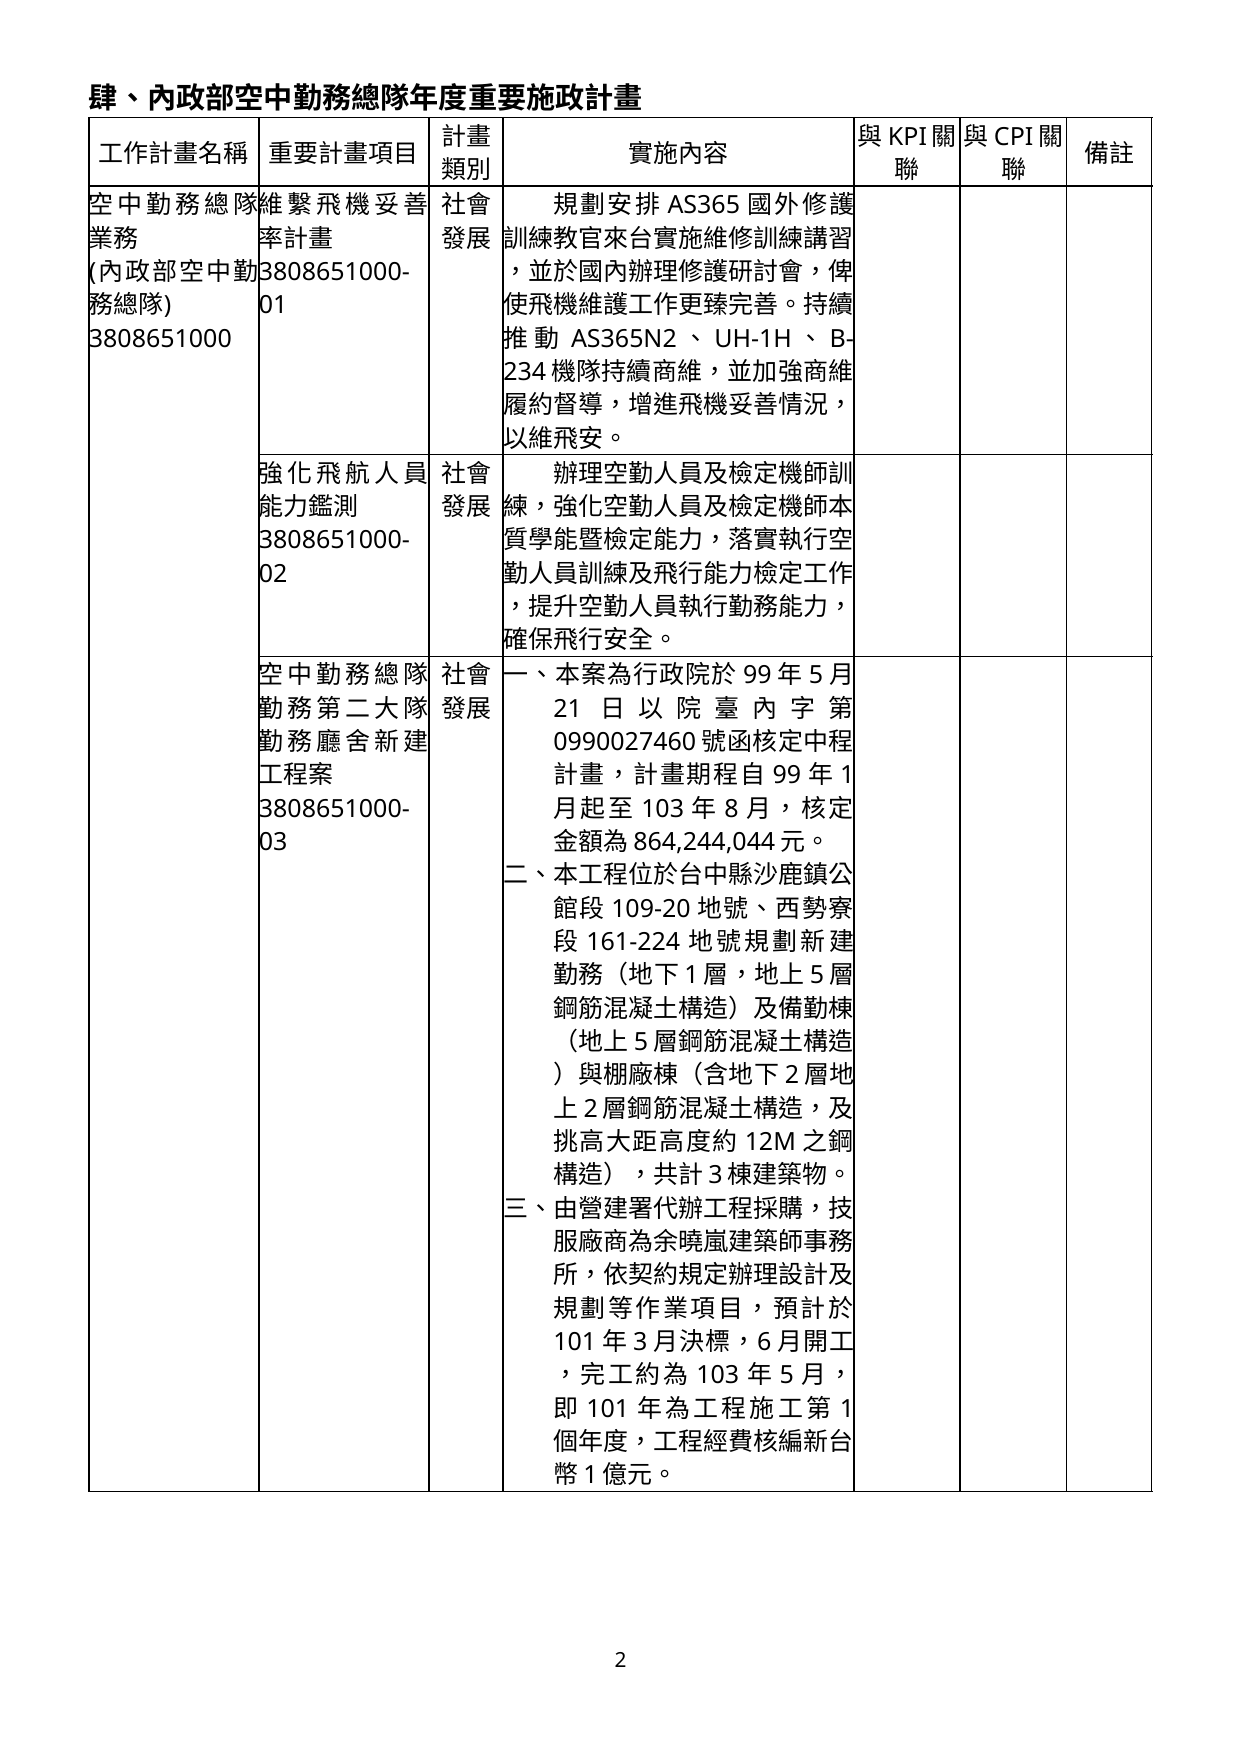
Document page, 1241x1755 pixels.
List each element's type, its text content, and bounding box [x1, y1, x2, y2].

table_cell [961, 657, 1066, 1491]
table_cell 維繫飛機妥善率計畫 3808651000-01 [260, 187, 428, 454]
table_cell [855, 187, 959, 454]
text 肆、內政部空中勤務總隊年度重要施政計畫 [89, 75, 1152, 117]
table_header 計畫類別 [430, 118, 502, 185]
table_cell [961, 187, 1066, 454]
table_cell [855, 657, 959, 1491]
table_cell [1067, 657, 1151, 1491]
table_header 備註 [1067, 118, 1151, 185]
table_cell 社會發展 [430, 455, 502, 656]
table_cell [1067, 455, 1151, 656]
table_cell 社會發展 [430, 657, 502, 1491]
table_cell 社會發展 [430, 187, 502, 454]
table_header 實施內容 [504, 118, 853, 185]
table_cell 強化飛航人員能力鑑測 3808651000-02 [260, 455, 428, 656]
table_cell [1067, 187, 1151, 454]
table_cell 規劃安排AS365國外修護訓練教官來台實施維修訓練講習，並於國內辦理修護研討會，俾使飛機維護工作更臻完善。持續推動AS365N2、UH-1H、B-234機隊持續商維，並加強商維履約督導，增進飛機妥善情況，以維飛安。 [504, 187, 853, 454]
table_cell 一、本案為行政院於99年5月21日以院臺內字第0990027460號函核定中程計畫，計畫期程自99年1月起至103年8月，核定金額為864,244,044元。 二、本工程位於台中縣沙鹿鎮公館段109-20地號、西勢寮段161-224地號規劃新建勤務（地下1層，地上5層鋼筋混凝土構造）及備勤棟（地上5層鋼筋混凝土構造）與棚廠棟（含地下2層地上2層鋼筋混凝土構造，及挑高大距高度約12M之鋼構造），共計3棟建築物。 三、由營建署代辦工程採購，技服廠商為余曉嵐建築師事務所，依契約規定辦理設計及規劃等作業項目，預計於101年3月決標，6月開工，完工約為103年5月，即101年為工程施工第1個年度，工程經費核編新台幣1億元。 [504, 657, 853, 1491]
table_header 重要計畫項目 [260, 118, 428, 185]
table_header 與CPI關聯 [961, 118, 1066, 185]
table_cell 辦理空勤人員及檢定機師訓練，強化空勤人員及檢定機師本質學能暨檢定能力，落實執行空勤人員訓練及飛行能力檢定工作，提升空勤人員執行勤務能力，確保飛行安全。 [504, 455, 853, 656]
table_cell [855, 455, 959, 656]
table_cell [961, 455, 1066, 656]
table_cell 空中勤務總隊業務 (內政部空中勤務總隊) 3808651000 [90, 187, 258, 1491]
table_cell 空中勤務總隊勤務第二大隊勤務廳舍新建工程案 3808651000-03 [260, 657, 428, 1491]
table_header 工作計畫名稱 [90, 118, 258, 185]
table_header 與KPI關聯 [855, 118, 959, 185]
